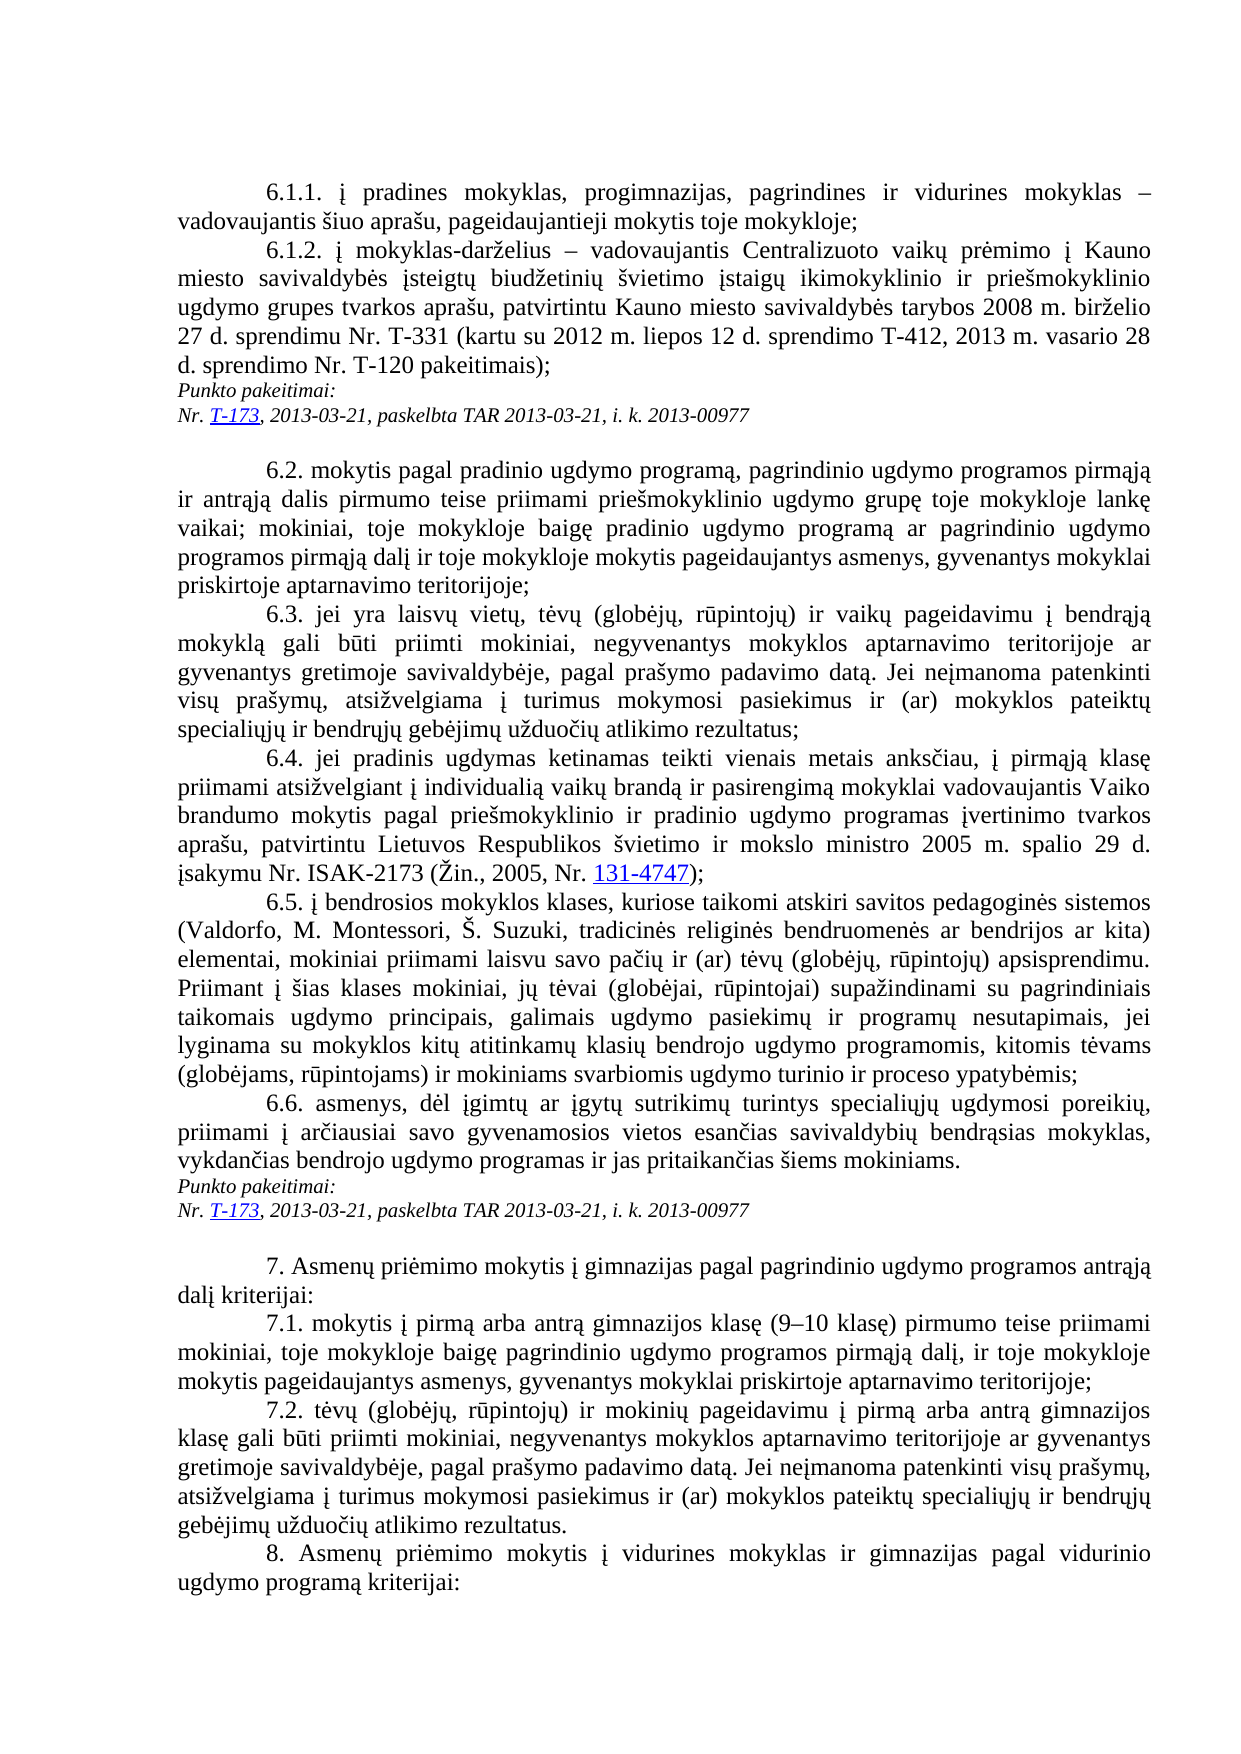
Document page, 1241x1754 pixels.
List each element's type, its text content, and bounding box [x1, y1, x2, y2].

text 6.1.2. į mokyklas-darželius – vadovaujantis Centralizuoto vaikų prėmimo į Kauno miesto savivaldybės įsteigtų biudžetinių švietimo įstaigų ikimokyklinio ir priešmokyklinio ugdymo grupes tvarkos aprašu, patvirtintu Kauno miesto savivaldybės tarybos 2008 m. birželio 27 d. sprendimu Nr. T-331 (kartu su 2012 m. liepos 12 d. sprendimo T-412, 2013 m. vasario 28 d. sprendimo Nr. T-120 pakeitimais); [177, 235, 1152, 378]
text 6.6. asmenys, dėl įgimtų ar įgytų sutrikimų turintys specialiųjų ugdymosi poreikių, priimami į arčiausiai savo gyvenamosios vietos esančias savivaldybių bendrąsias mokyklas, vykdančias bendrojo ugdymo programas ir jas pritaikančias šiems mokiniams. [177, 1088, 1152, 1174]
text Nr. T-173, 2013-03-21, paskelbta TAR 2013-03-21, i. k. 2013-00977 [177, 1198, 1152, 1222]
text 7.2. tėvų (globėjų, rūpintojų) ir mokinių pageidavimu į pirmą arba antrą gimnazijos klasę gali būti priimti mokiniai, negyvenantys mokyklos aptarnavimo teritorijoje ar gyvenantys gretimoje savivaldybėje, pagal prašymo padavimo datą. Jei neįmanoma patenkinti visų prašymų, atsižvelgiama į turimus mokymosi pasiekimus ir (ar) mokyklos pateiktų specialiųjų ir bendrųjų gebėjimų užduočių atlikimo rezultatus. [177, 1395, 1152, 1538]
text 6.3. jei yra laisvų vietų, tėvų (globėjų, rūpintojų) ir vaikų pageidavimu į bendrąją mokyklą gali būti priimti mokiniai, negyvenantys mokyklos aptarnavimo teritorijoje ar gyvenantys gretimoje savivaldybėje, pagal prašymo padavimo datą. Jei neįmanoma patenkinti visų prašymų, atsižvelgiama į turimus mokymosi pasiekimus ir (ar) mokyklos pateiktų specialiųjų ir bendrųjų gebėjimų užduočių atlikimo rezultatus; [177, 599, 1152, 743]
text 7. Asmenų priėmimo mokytis į gimnazijas pagal pagrindinio ugdymo programos antrąją dalį kriterijai: [177, 1251, 1152, 1308]
text Nr. T-173, 2013-03-21, paskelbta TAR 2013-03-21, i. k. 2013-00977 [177, 402, 1152, 427]
text 7.1. mokytis į pirmą arba antrą gimnazijos klasę (9–10 klasę) pirmumo teise priimami mokiniai, toje mokykloje baigę pagrindinio ugdymo programos pirmąją dalį, ir toje mokykloje mokytis pageidaujantys asmenys, gyvenantys mokyklai priskirtoje aptarnavimo teritorijoje; [177, 1308, 1152, 1395]
text 6.4. jei pradinis ugdymas ketinamas teikti vienais metais anksčiau, į pirmąją klasę priimami atsižvelgiant į individualią vaikų brandą ir pasirengimą mokyklai vadovaujantis Vaiko brandumo mokytis pagal priešmokyklinio ir pradinio ugdymo programas įvertinimo tvarkos aprašu, patvirtintu Lietuvos Respublikos švietimo ir mokslo ministro 2005 m. spalio 29 d. įsakymu Nr. ISAK-2173 (Žin., 2005, Nr. 131-4747); [177, 743, 1152, 887]
text Punkto pakeitimai: [177, 1174, 1152, 1198]
text 8. Asmenų priėmimo mokytis į vidurines mokyklas ir gimnazijas pagal vidurinio ugdymo programą kriterijai: [177, 1538, 1152, 1596]
text 6.5. į bendrosios mokyklos klases, kuriose taikomi atskiri savitos pedagoginės sistemos (Valdorfo, M. Montessori, Š. Suzuki, tradicinės religinės bendruomenės ar bendrijos ar kita) elementai, mokiniai priimami laisvu savo pačių ir (ar) tėvų (globėjų, rūpintojų) apsisprendimu. Priimant į šias klases mokiniai, jų tėvai (globėjai, rūpintojai) supažindinami su pagrindiniais taikomais ugdymo principais, galimais ugdymo pasiekimų ir programų nesutapimais, jei lyginama su mokyklos kitų atitinkamų klasių bendrojo ugdymo programomis, kitomis tėvams (globėjams, rūpintojams) ir mokiniams svarbiomis ugdymo turinio ir proceso ypatybėmis; [177, 887, 1152, 1088]
text 6.1.1. į pradines mokyklas, progimnazijas, pagrindines ir vidurines mokyklas – vadovaujantis šiuo aprašu, pageidaujantieji mokytis toje mokykloje; [177, 177, 1152, 235]
text 6.2. mokytis pagal pradinio ugdymo programą, pagrindinio ugdymo programos pirmąją ir antrąją dalis pirmumo teise priimami priešmokyklinio ugdymo grupę toje mokykloje lankę vaikai; mokiniai, toje mokykloje baigę pradinio ugdymo programą ar pagrindinio ugdymo programos pirmąją dalį ir toje mokykloje mokytis pageidaujantys asmenys, gyvenantys mokyklai priskirtoje aptarnavimo teritorijoje; [177, 455, 1152, 599]
text Punkto pakeitimai: [177, 378, 1152, 402]
